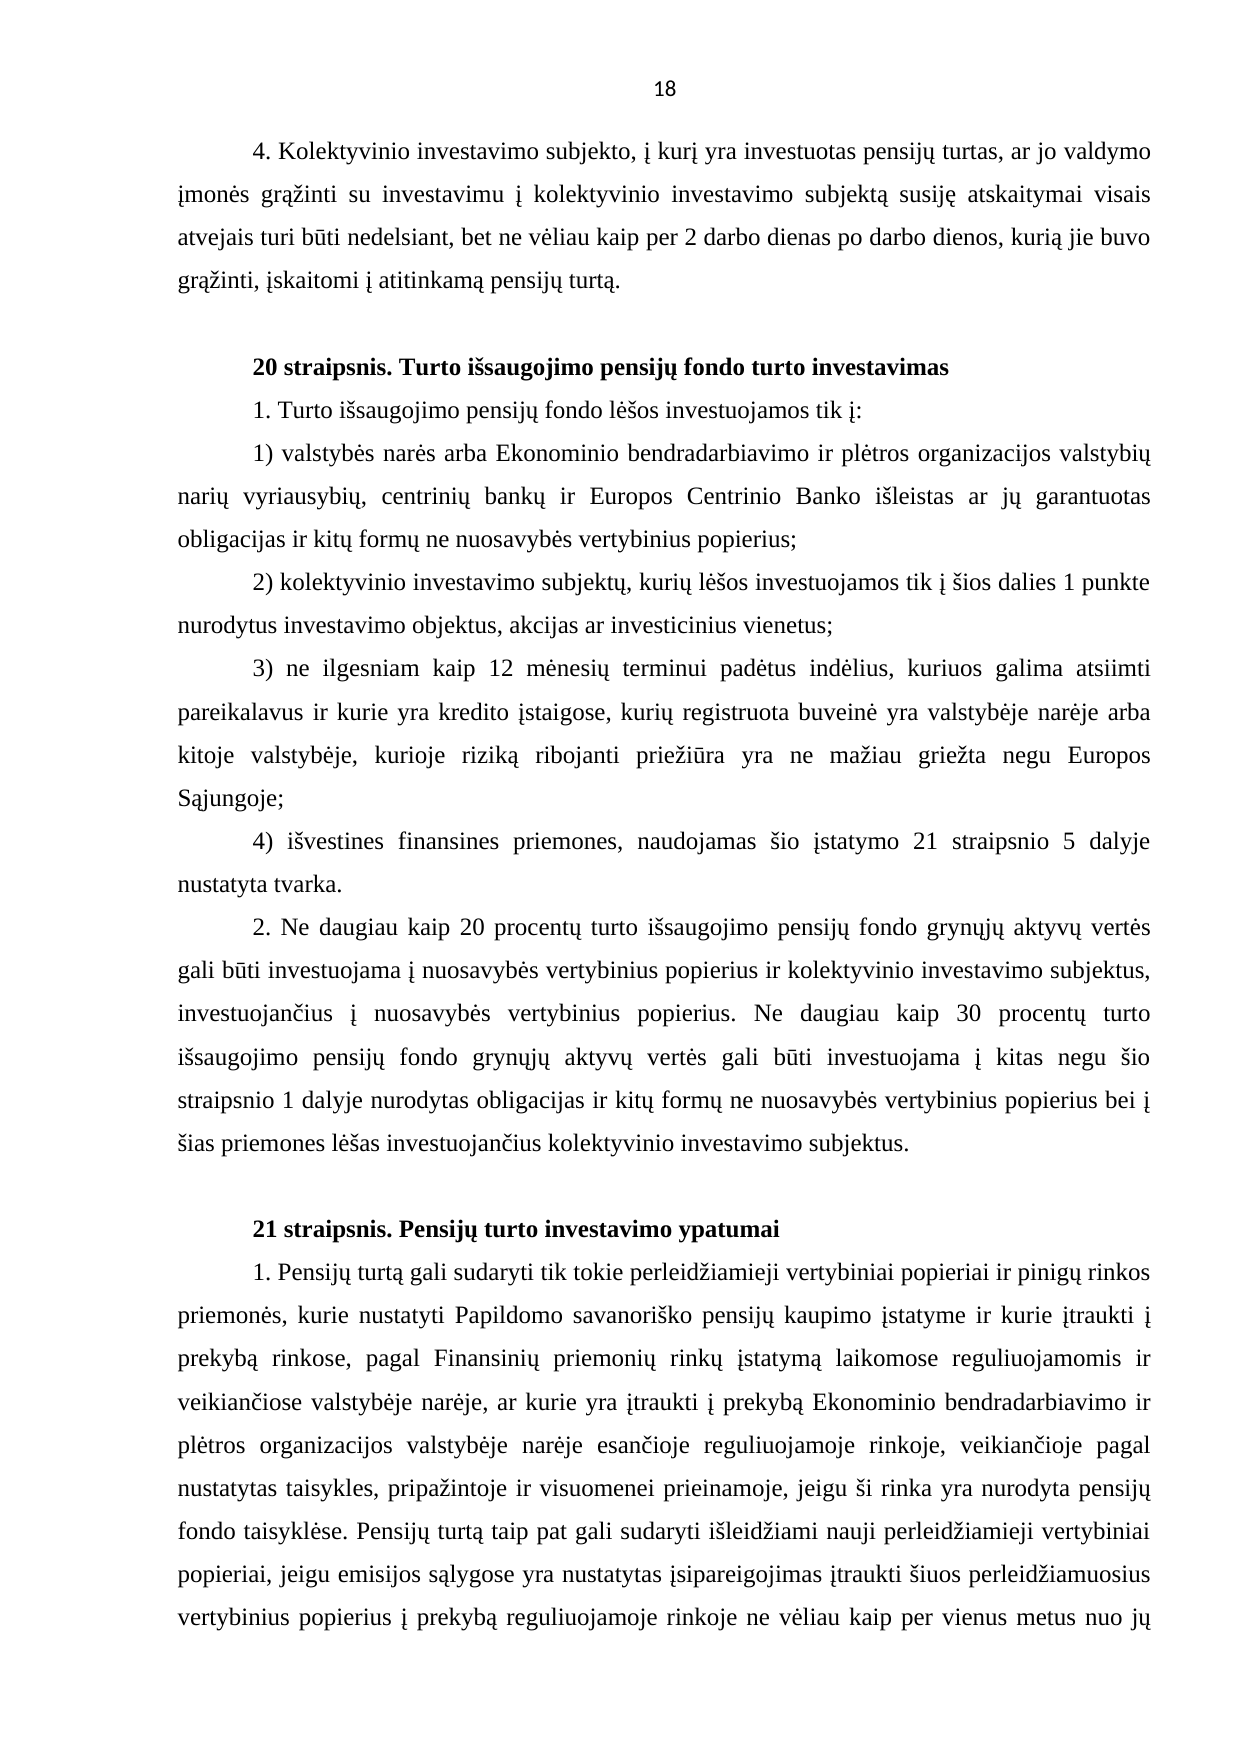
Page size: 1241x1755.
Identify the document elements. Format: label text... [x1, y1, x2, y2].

text 21 straipsnis. Pensijų turto investavimo ypatumai [177, 1214, 1152, 1243]
text 1. Turto išsaugojimo pensijų fondo lėšos investuojamos tik į: [177, 395, 1152, 423]
text 4. Kolektyvinio investavimo subjekto, į kurį yra investuotas pensijų turtas, ar jo valdymo įmonės grąžinti su investavimu į kolektyvinio investavimo subjektą susiję atskaitymai visais atvejais turi būti nedelsiant, bet ne vėliau kaip per 2 darbo dienas po darbo dienos, kurią jie buvo grąžinti, įskaitomi į atitinkamą pensijų turtą. [177, 136, 1152, 294]
text 1. Pensijų turtą gali sudaryti tik tokie perleidžiamieji vertybiniai popieriai ir pinigų rinkos priemonės, kurie nustatyti Papildomo savanoriško pensijų kaupimo įstatyme ir kurie įtraukti į prekybą rinkose, pagal Finansinių priemonių rinkų įstatymą laikomose reguliuojamomis ir veikiančiose valstybėje narėje, ar kurie yra įtraukti į prekybą Ekonominio bendradarbiavimo ir plėtros organizacijos valstybėje narėje esančioje reguliuojamoje rinkoje, veikiančioje pagal nustatytas taisykles, pripažintoje ir visuomenei prieinamoje, jeigu ši rinka yra nurodyta pensijų fondo taisyklėse. Pensijų turtą taip pat gali sudaryti išleidžiami nauji perleidžiamieji vertybiniai popieriai, jeigu emisijos sąlygose yra nustatytas įsipareigojimas įtraukti šiuos perleidžiamuosius vertybinius popierius į prekybą reguliuojamoje rinkoje ne vėliau kaip per vienus metus nuo jų [177, 1257, 1152, 1631]
text 2) kolektyvinio investavimo subjektų, kurių lėšos investuojamos tik į šios dalies 1 punkte nurodytus investavimo objektus, akcijas ar investicinius vienetus; [177, 567, 1152, 639]
text 2. Ne daugiau kaip 20 procentų turto išsaugojimo pensijų fondo grynųjų aktyvų vertės gali būti investuojama į nuosavybės vertybinius popierius ir kolektyvinio investavimo subjektus, investuojančius į nuosavybės vertybinius popierius. Ne daugiau kaip 30 procentų turto išsaugojimo pensijų fondo grynųjų aktyvų vertės gali būti investuojama į kitas negu šio straipsnio 1 dalyje nurodytas obligacijas ir kitų formų ne nuosavybės vertybinius popierius bei į šias priemones lėšas investuojančius kolektyvinio investavimo subjektus. [177, 912, 1152, 1157]
text 3) ne ilgesniam kaip 12 mėnesių terminui padėtus indėlius, kuriuos galima atsiimti pareikalavus ir kurie yra kredito įstaigose, kurių registruota buveinė yra valstybėje narėje arba kitoje valstybėje, kurioje riziką ribojanti priežiūra yra ne mažiau griežta negu Europos Sąjungoje; [177, 653, 1152, 812]
text 4) išvestines finansines priemones, naudojamas šio įstatymo 21 straipsnio 5 dalyje nustatyta tvarka. [177, 826, 1152, 898]
text 1) valstybės narės arba Ekonominio bendradarbiavimo ir plėtros organizacijos valstybių narių vyriausybių, centrinių bankų ir Europos Centrinio Banko išleistas ar jų garantuotas obligacijas ir kitų formų ne nuosavybės vertybinius popierius; [177, 438, 1152, 553]
text 20 straipsnis. Turto išsaugojimo pensijų fondo turto investavimas [177, 352, 1152, 380]
